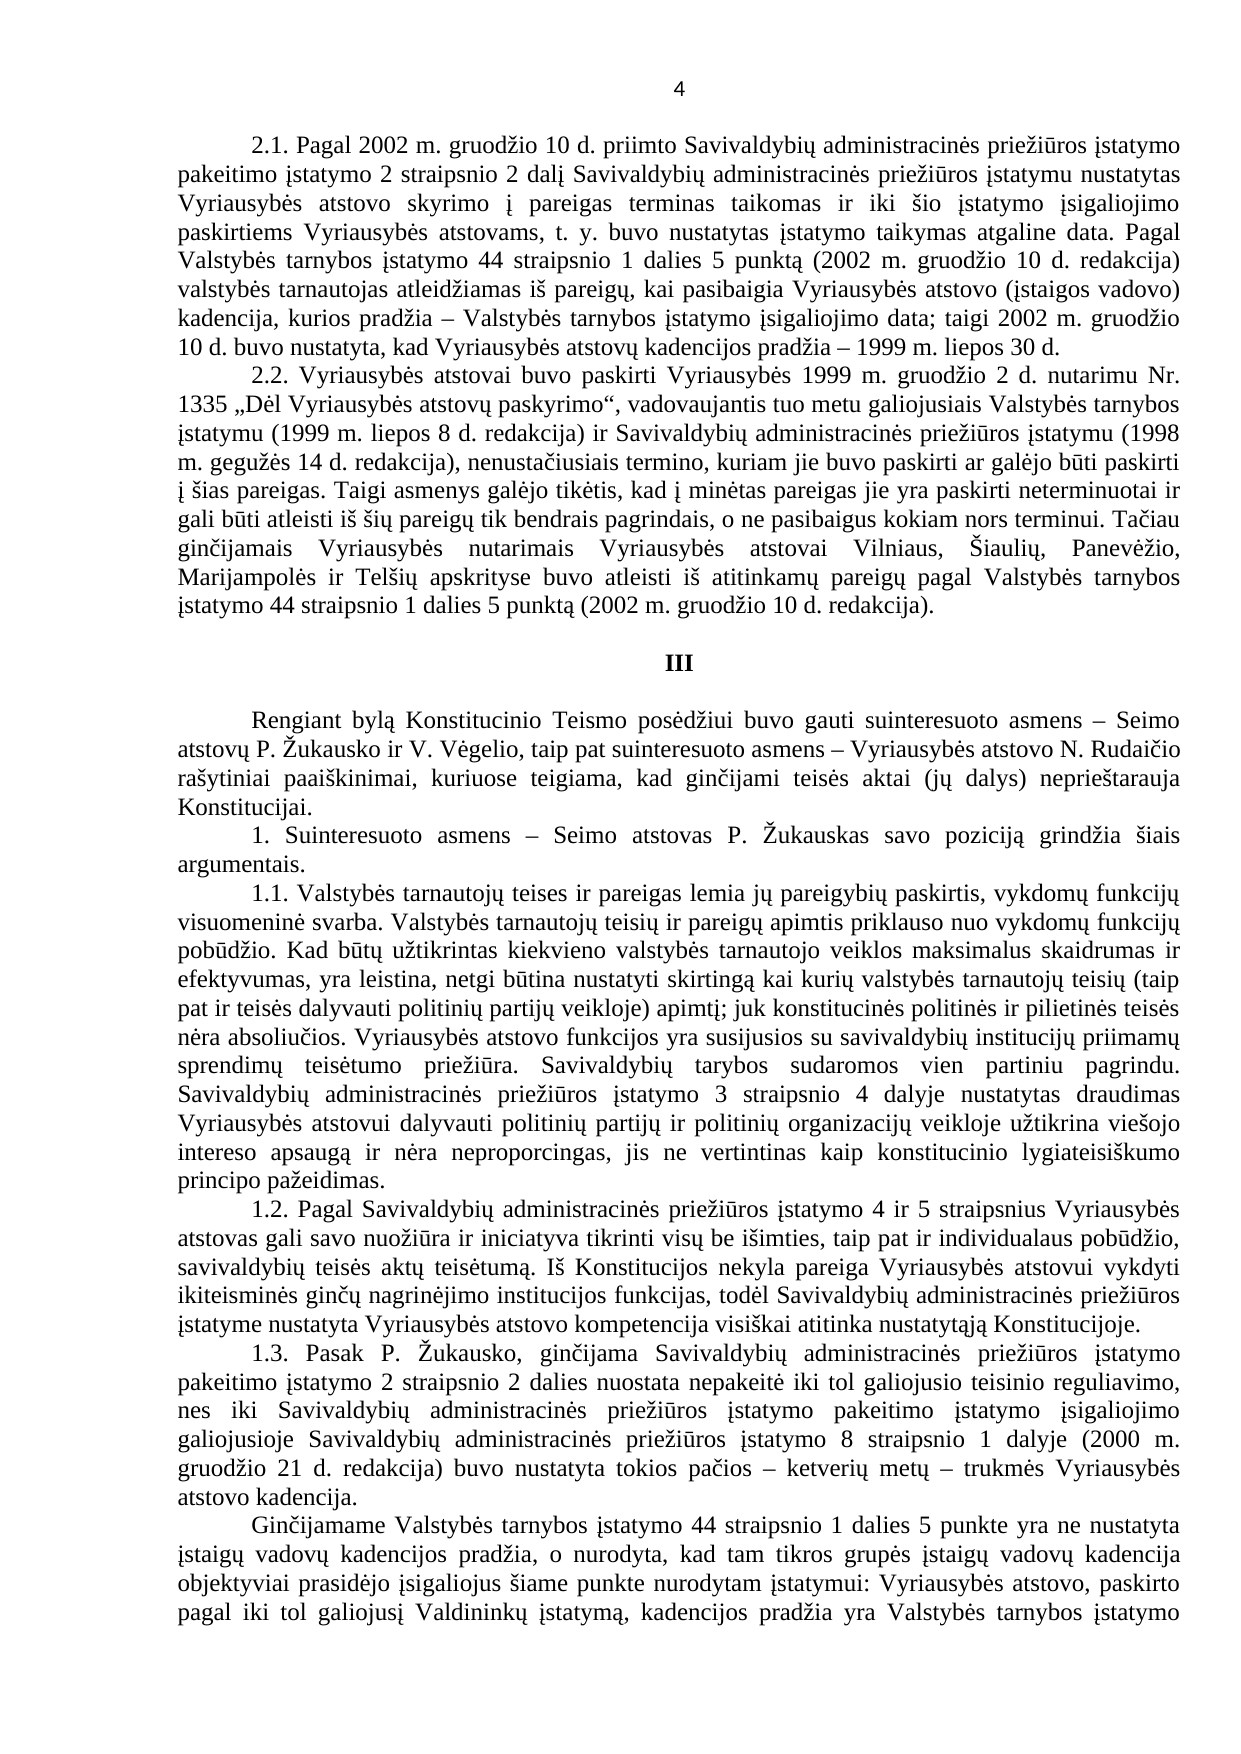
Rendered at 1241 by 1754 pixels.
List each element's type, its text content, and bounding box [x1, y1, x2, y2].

text III [177, 648, 1181, 677]
text 1. Suinteresuoto asmens – Seimo atstovas P. Žukauskas savo poziciją grindžia šiais argumentais. [177, 821, 1181, 878]
text Ginčijamame Valstybės tarnybos įstatymo 44 straipsnio 1 dalies 5 punkte yra ne nustatyta įstaigų vadovų kadencijos pradžia, o nurodyta, kad tam tikros grupės įstaigų vadovų kadencija objektyviai prasidėjo įsigaliojus šiame punkte nurodytam įstatymui: Vyriausybės atstovo, paskirto pagal iki tol galiojusį Valdininkų įstatymą, kadencijos pradžia yra Valstybės tarnybos įstatymo [177, 1511, 1181, 1626]
text 2.2. Vyriausybės atstovai buvo paskirti Vyriausybės 1999 m. gruodžio 2 d. nutarimu Nr. 1335 „Dėl Vyriausybės atstovų paskyrimo“, vadovaujantis tuo metu galiojusiais Valstybės tarnybos įstatymu (1999 m. liepos 8 d. redakcija) ir Savivaldybių administracinės priežiūros įstatymu (1998 m. gegužės 14 d. redakcija), nenustačiusiais termino, kuriam jie buvo paskirti ar galėjo būti paskirti į šias pareigas. Taigi asmenys galėjo tikėtis, kad į minėtas pareigas jie yra paskirti neterminuotai ir gali būti atleisti iš šių pareigų tik bendrais pagrindais, o ne pasibaigus kokiam nors terminui. Tačiau ginčijamais Vyriausybės nutarimais Vyriausybės atstovai Vilniaus, Šiaulių, Panevėžio, Marijampolės ir Telšių apskrityse buvo atleisti iš atitinkamų pareigų pagal Valstybės tarnybos įstatymo 44 straipsnio 1 dalies 5 punktą (2002 m. gruodžio 10 d. redakcija). [177, 361, 1181, 619]
text 1.1. Valstybės tarnautojų teises ir pareigas lemia jų pareigybių paskirtis, vykdomų funkcijų visuomeninė svarba. Valstybės tarnautojų teisių ir pareigų apimtis priklauso nuo vykdomų funkcijų pobūdžio. Kad būtų užtikrintas kiekvieno valstybės tarnautojo veiklos maksimalus skaidrumas ir efektyvumas, yra leistina, netgi būtina nustatyti skirtingą kai kurių valstybės tarnautojų teisių (taip pat ir teisės dalyvauti politinių partijų veikloje) apimtį; juk konstitucinės politinės ir pilietinės teisės nėra absoliučios. Vyriausybės atstovo funkcijos yra susijusios su savivaldybių institucijų priimamų sprendimų teisėtumo priežiūra. Savivaldybių tarybos sudaromos vien partiniu pagrindu. Savivaldybių administracinės priežiūros įstatymo 3 straipsnio 4 dalyje nustatytas draudimas Vyriausybės atstovui dalyvauti politinių partijų ir politinių organizacijų veikloje užtikrina viešojo intereso apsaugą ir nėra neproporcingas, jis ne vertintinas kaip konstitucinio lygiateisiškumo principo pažeidimas. [177, 878, 1181, 1194]
text 1.2. Pagal Savivaldybių administracinės priežiūros įstatymo 4 ir 5 straipsnius Vyriausybės atstovas gali savo nuožiūra ir iniciatyva tikrinti visų be išimties, taip pat ir individualaus pobūdžio, savivaldybių teisės aktų teisėtumą. Iš Konstitucijos nekyla pareiga Vyriausybės atstovui vykdyti ikiteisminės ginčų nagrinėjimo institucijos funkcijas, todėl Savivaldybių administracinės priežiūros įstatyme nustatyta Vyriausybės atstovo kompetencija visiškai atitinka nustatytąją Konstitucijoje. [177, 1194, 1181, 1338]
text Rengiant bylą Konstitucinio Teismo posėdžiui buvo gauti suinteresuoto asmens – Seimo atstovų P. Žukausko ir V. Vėgelio, taip pat suinteresuoto asmens – Vyriausybės atstovo N. Rudaičio rašytiniai paaiškinimai, kuriuose teigiama, kad ginčijami teisės aktai (jų dalys) neprieštarauja Konstitucijai. [177, 706, 1181, 821]
text 2.1. Pagal 2002 m. gruodžio 10 d. priimto Savivaldybių administracinės priežiūros įstatymo pakeitimo įstatymo 2 straipsnio 2 dalį Savivaldybių administracinės priežiūros įstatymu nustatytas Vyriausybės atstovo skyrimo į pareigas terminas taikomas ir iki šio įstatymo įsigaliojimo paskirtiems Vyriausybės atstovams, t. y. buvo nustatytas įstatymo taikymas atgaline data. Pagal Valstybės tarnybos įstatymo 44 straipsnio 1 dalies 5 punktą (2002 m. gruodžio 10 d. redakcija) valstybės tarnautojas atleidžiamas iš pareigų, kai pasibaigia Vyriausybės atstovo (įstaigos vadovo) kadencija, kurios pradžia – Valstybės tarnybos įstatymo įsigaliojimo data; taigi 2002 m. gruodžio 10 d. buvo nustatyta, kad Vyriausybės atstovų kadencijos pradžia – 1999 m. liepos 30 d. [177, 131, 1181, 361]
text 1.3. Pasak P. Žukausko, ginčijama Savivaldybių administracinės priežiūros įstatymo pakeitimo įstatymo 2 straipsnio 2 dalies nuostata nepakeitė iki tol galiojusio teisinio reguliavimo, nes iki Savivaldybių administracinės priežiūros įstatymo pakeitimo įstatymo įsigaliojimo galiojusioje Savivaldybių administracinės priežiūros įstatymo 8 straipsnio 1 dalyje (2000 m. gruodžio 21 d. redakcija) buvo nustatyta tokios pačios – ketverių metų – trukmės Vyriausybės atstovo kadencija. [177, 1338, 1181, 1511]
